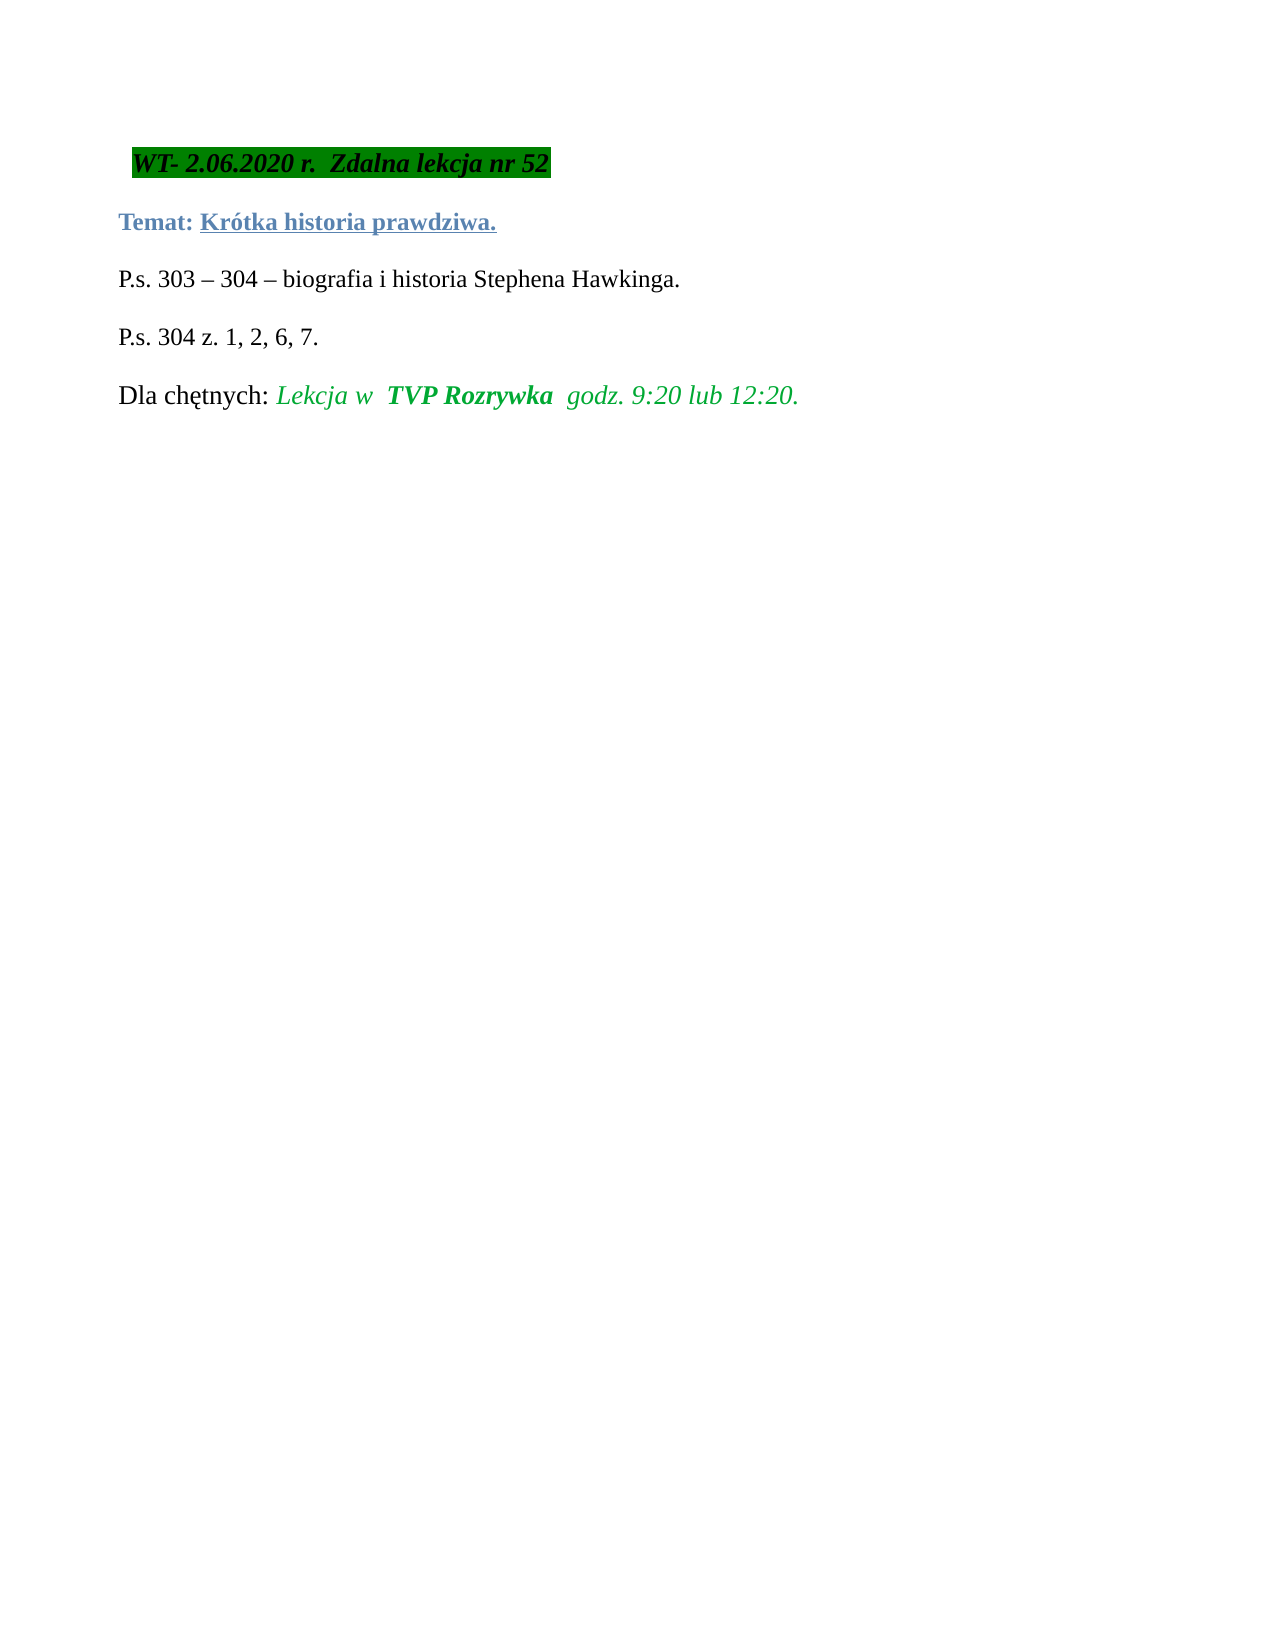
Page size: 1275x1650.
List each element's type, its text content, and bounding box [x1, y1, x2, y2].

text P.s. 304 z. 1, 2, 6, 7. [118, 322, 1157, 351]
text Dla chętnych: Lekcja w TVP Rozrywka godz. 9:20 lub 12:20. [118, 379, 1157, 410]
text Temat: Krótka historia prawdziwa. [118, 207, 1157, 236]
text WT- 2.06.2020 r. Zdalna lekcja nr 52 [118, 147, 1157, 178]
text P.s. 303 – 304 – biografia i historia Stephena Hawkinga. [118, 264, 1157, 293]
